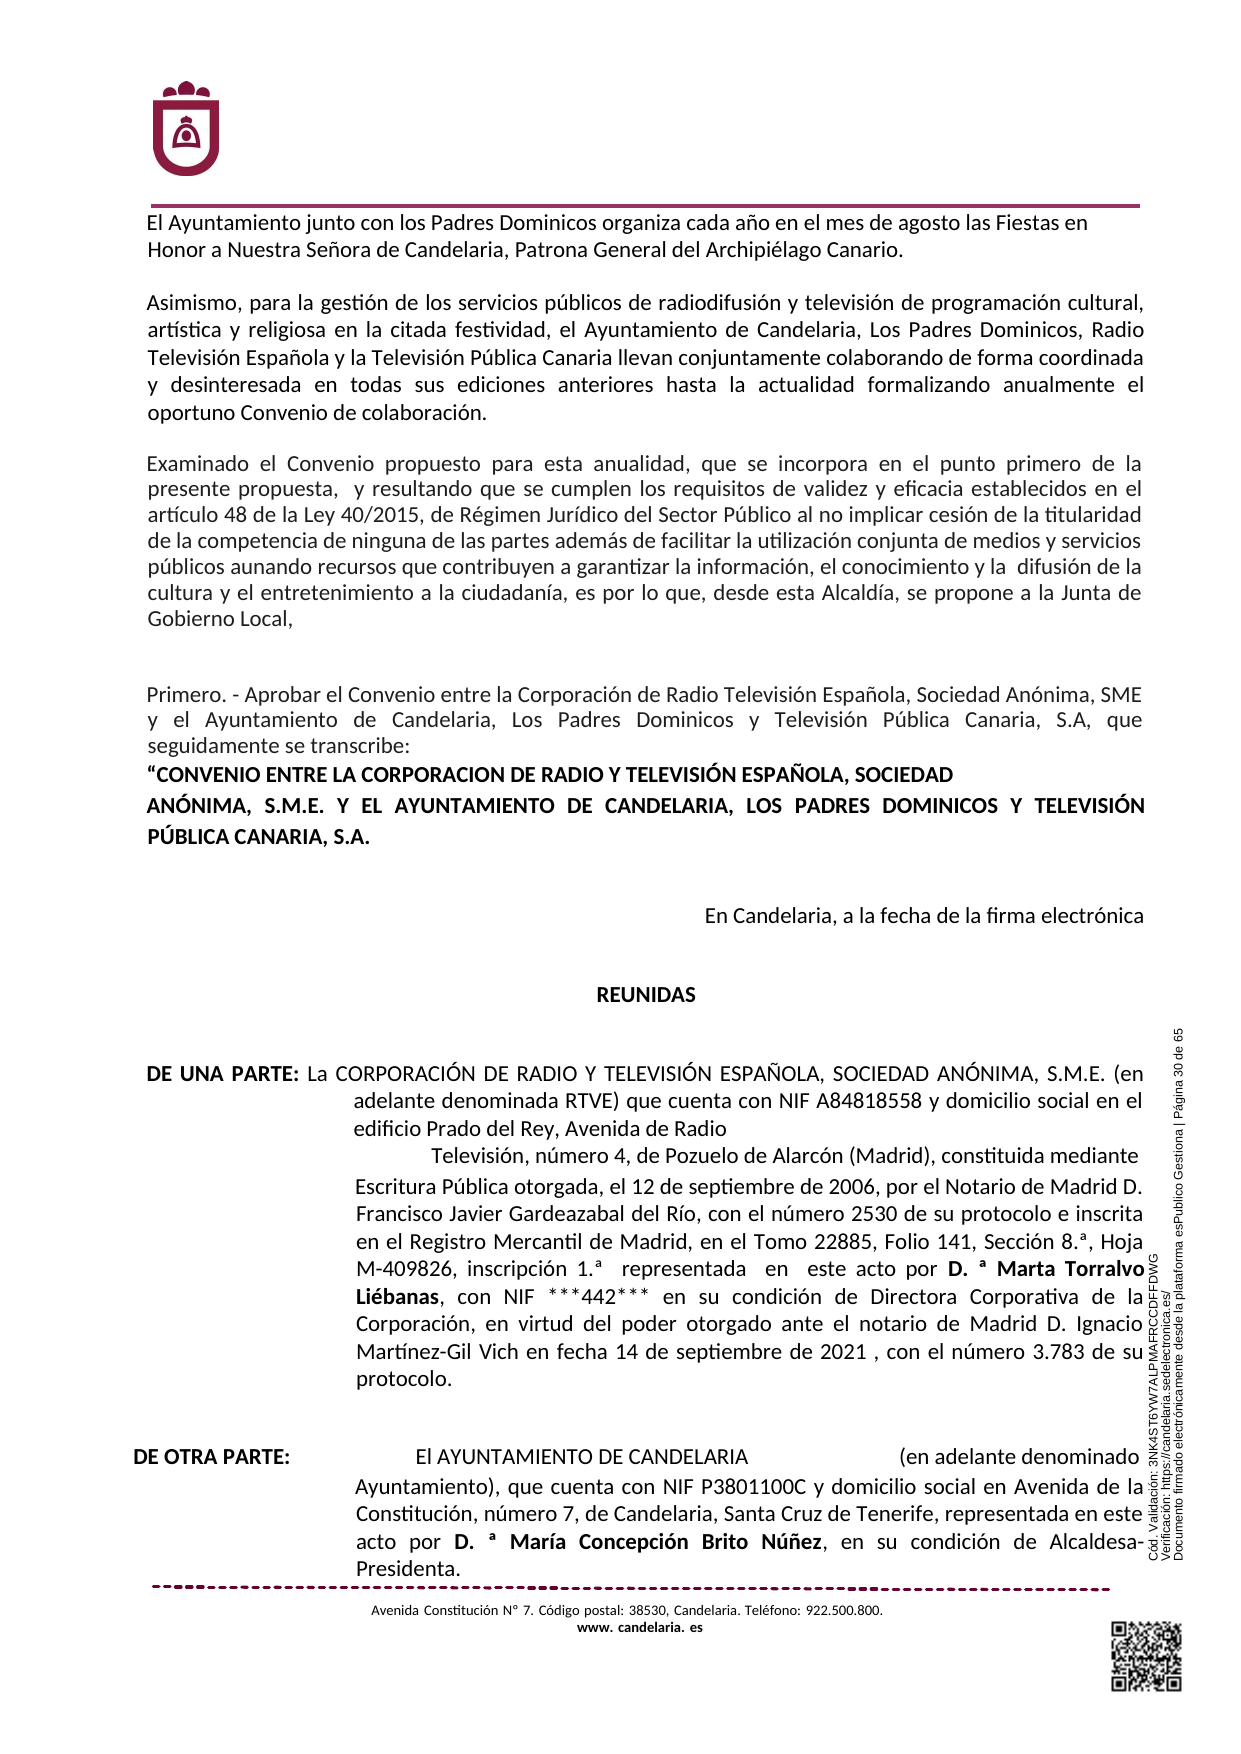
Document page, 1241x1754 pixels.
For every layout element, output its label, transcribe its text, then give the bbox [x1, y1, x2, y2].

text Primero. - Aprobar el Convenio entre la Corporación de Radio Televisión Española, Sociedad Anónima, SME y el Ayuntamiento de Candelaria, Los Padres Dominicos y Televisión Pública Canaria, S.A, que seguidamente se transcribe: [146, 682, 1144, 759]
text En Candelaria, a la fecha de la firma electrónica [133, 901, 1146, 929]
text “CONVENIO ENTRE LA CORPORACION DE RADIO Y TELEVISIÓN ESPAÑOLA, SOCIEDAD [146, 760, 1146, 788]
text El Ayuntamiento junto con los Padres Dominicos organiza cada año en el mes de agosto las Fiestas en Honor a Nuestra Señora de Candelaria, Patrona General del Archipiélago Canario. [146, 151, 1146, 263]
text Ayuntamiento), que cuenta con NIF P3801100C y domicilio social en Avenida de la Constitución, número 7, de Candelaria, Santa Cruz de Tenerife, representada en este acto por D. ª María Concepción Brito Núñez, en su condición de Alcaldesa-Presidenta. [355, 1472, 1146, 1582]
text Escritura Pública otorgada, el 12 de septiembre de 2006, por el Notario de Madrid D. Francisco Javier Gardeazabal del Río, con el número 2530 de su protocolo e inscrita en el Registro Mercantil de Madrid, en el Tomo 22885, Folio 141, Sección 8.ª, Hoja M-409826, inscripción 1.ª representada en este acto por D. ª Marta Torralvo Liébanas, con NIF ***442*** en su condición de Directora Corporativa de la Corporación, en virtud del poder otorgado ante el notario de Madrid D. Ignacio Martínez-Gil Vich en fecha 14 de septiembre de 2021 , con el número 3.783 de su protocolo. [355, 1173, 1146, 1393]
text DE UNA PARTE: La CORPORACIÓN DE RADIO Y TELEVISIÓN ESPAÑOLA, SOCIEDAD ANÓNIMA, S.M.E. (en adelante denominada RTVE) que cuenta con NIF A84818558 y domicilio social en el edificio Prado del Rey, Avenida de Radio [146, 1059, 1146, 1142]
text DE OTRA PARTE: El AYUNTAMIENTO DE CANDELARIA (en adelante denominado [133, 1443, 1146, 1470]
text Asimismo, para la gestión de los servicios públicos de radiodifusión y televisión de programación cultural, artística y religiosa en la citada festividad, el Ayuntamiento de Candelaria, Los Padres Dominicos, Radio Televisión Española y la Televisión Pública Canaria llevan conjuntamente colaborando de forma coordinada y desinteresada en todas sus ediciones anteriores hasta la actualidad formalizando anualmente el oportuno Convenio de colaboración. [146, 288, 1146, 426]
text Examinado el Convenio propuesto para esta anualidad, que se incorpora en el punto primero de la presente propuesta, y resultando que se cumplen los requisitos de validez y eficacia establecidos en el artículo 48 de la Ley 40/2015, de Régimen Jurídico del Sector Público al no implicar cesión de la titularidad de la competencia de ninguna de las partes además de facilitar la utilización conjunta de medios y servicios públicos aunando recursos que contribuyen a garantizar la información, el conocimiento y la difusión de la cultura y el entretenimiento a la ciudadanía, es por lo que, desde esta Alcaldía, se propone a la Junta de Gobierno Local, [146, 451, 1144, 632]
subtitle REUNIDAS [147, 980, 1146, 1008]
text Televisión, número 4, de Pozuelo de Alarcón (Madrid), constituida mediante [133, 1142, 1146, 1170]
text ANÓNIMA, S.M.E. Y EL AYUNTAMIENTO DE CANDELARIA, LOS PADRES DOMINICOS Y TELEVISIÓN PÚBLICA CANARIA, S.A. [146, 791, 1146, 850]
